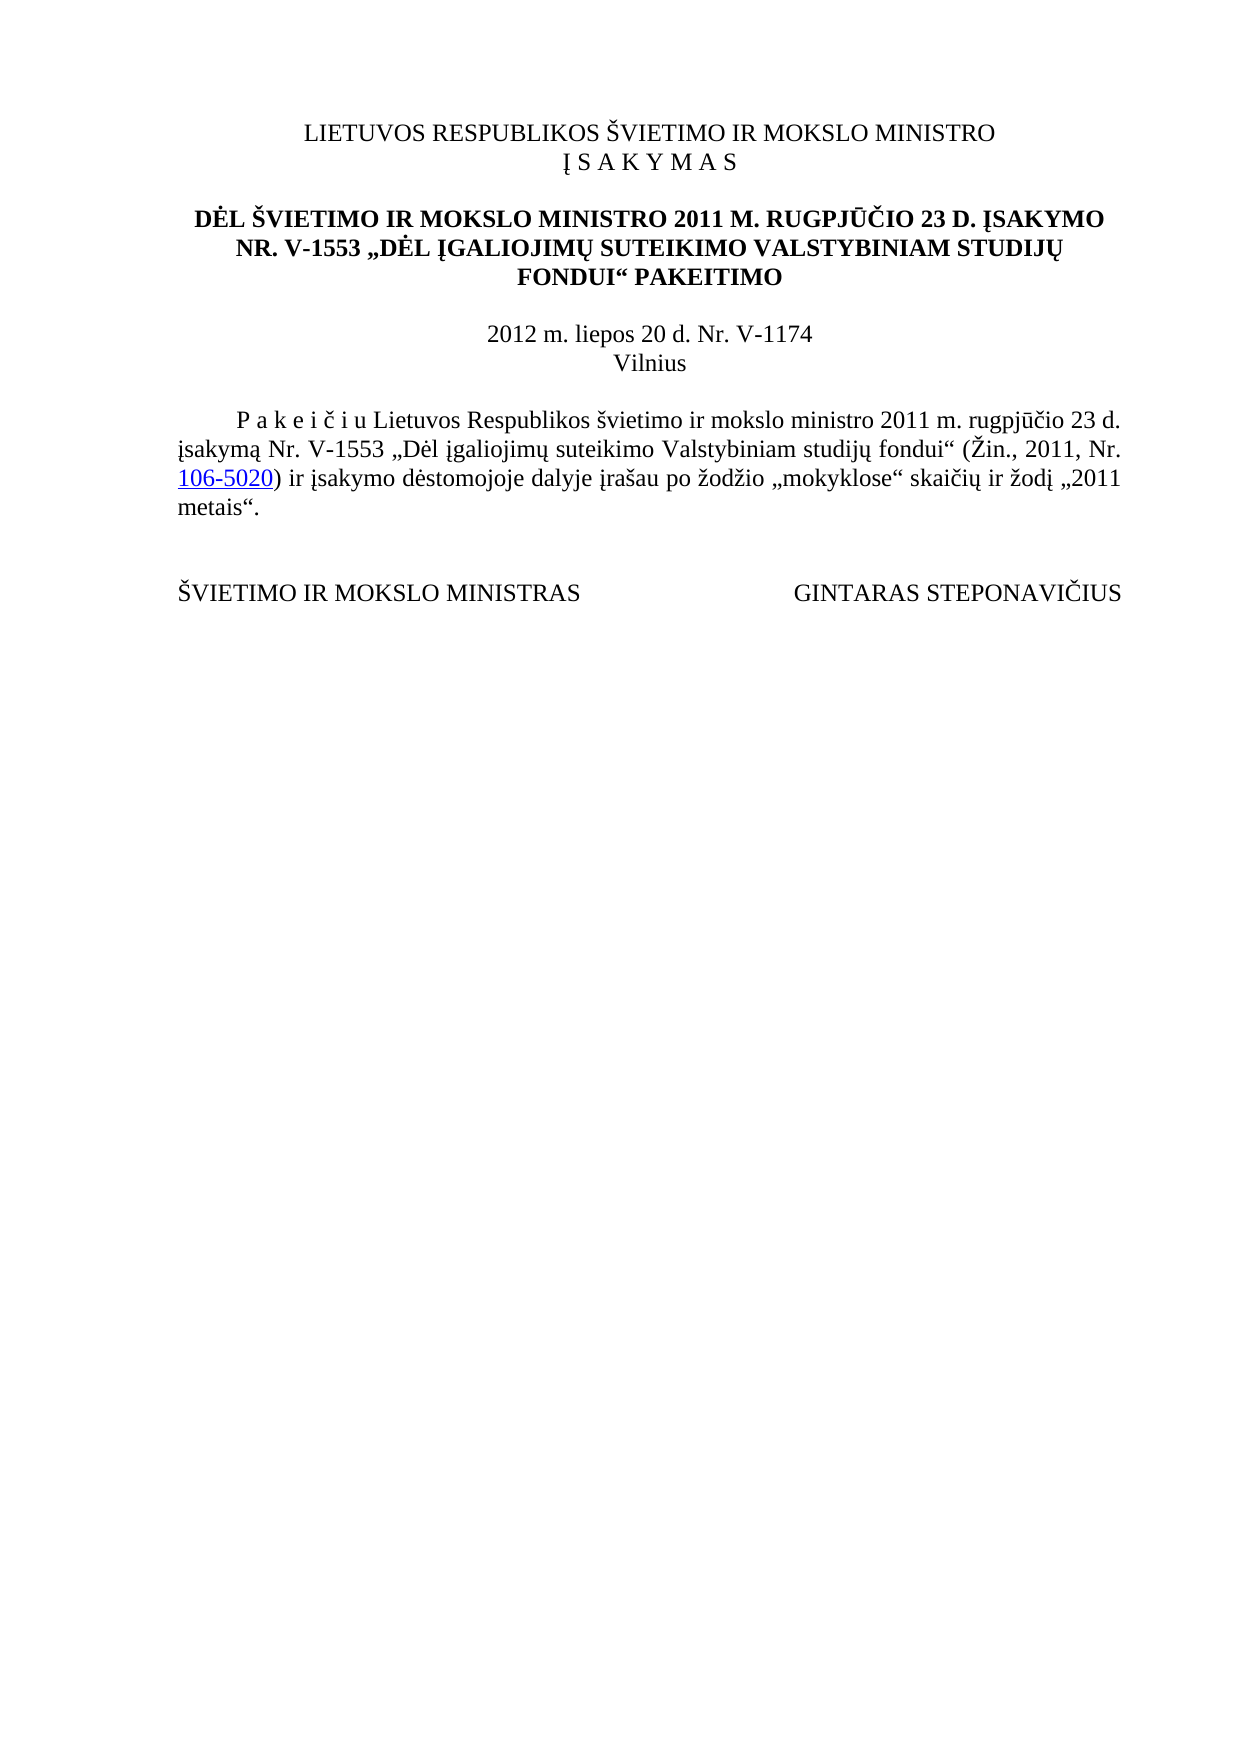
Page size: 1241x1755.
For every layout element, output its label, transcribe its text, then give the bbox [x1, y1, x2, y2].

text Švietimo ir mokslo ministras Gintaras Steponavičius [177, 578, 1122, 607]
text Į S A K Y M A S [177, 147, 1122, 176]
text 2012 m. liepos 20 d. Nr. V-1174 [177, 319, 1122, 348]
text DĖL ŠVIETIMO IR MOKSLO MINISTRO 2011 M. RUGPJŪČIO 23 D. ĮSAKYMO Nr. V-1553 „DĖL ĮGALIOJIMŲ SUTEIKIMO VALSTYBINIAM STUDIJŲ FONDUI“ PAKEITIMO [177, 204, 1122, 291]
text P a k e i č i u Lietuvos Respublikos švietimo ir mokslo ministro 2011 m. rugpjūčio 23 d. įsakymą Nr. V-1553 „Dėl įgaliojimų suteikimo Valstybiniam studijų fondui“ (Žin., 2011, Nr. 106-5020) ir įsakymo dėstomojoje dalyje įrašau po žodžio „mokyklose“ skaičių ir žodį „2011 metais“. [177, 406, 1122, 521]
text Vilnius [177, 348, 1122, 377]
text LIETUVOS RESPUBLIKOS ŠVIETIMO IR MOKSLO MINISTRO [177, 118, 1122, 147]
